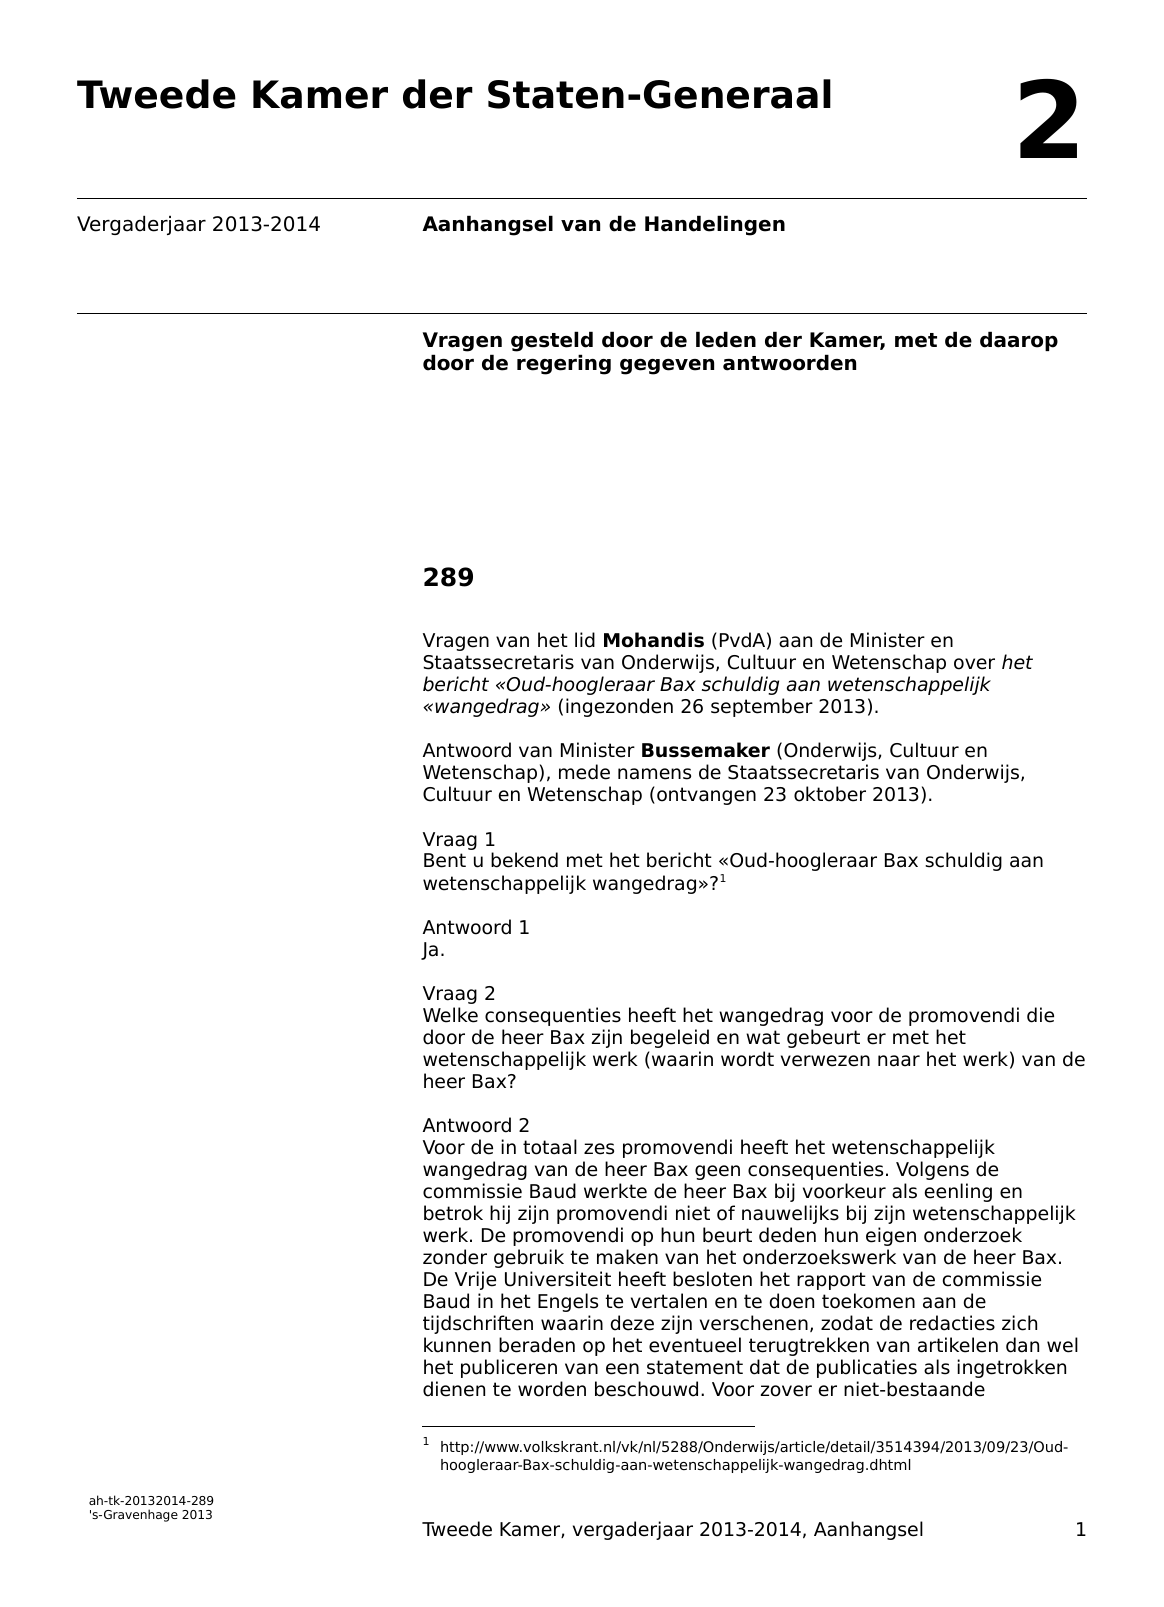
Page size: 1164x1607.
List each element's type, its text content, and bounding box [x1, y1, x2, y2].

text Bent u bekend met het bericht «Oud-hoogleraar Bax schuldig aan wetenschappelijk wangedrag»? [422, 850, 1087, 894]
table_header Tweede Kamer der Staten-Generaal [77, 59, 886, 198]
text Antwoord 2 [422, 1115, 1087, 1137]
table_header 2 [886, 59, 1087, 198]
table_cell [77, 314, 422, 375]
text http://www.volkskrant.nl/vk/nl/5288/Onderwijs/article/detail/3514394/2013/09/23/Oud-hoogleraar-Bax-schuldig-aan-wetenschappelijk-wangedrag.dhtml [422, 1435, 1087, 1474]
table_cell Vragen gesteld door de leden der Kamer, met de daarop door de regering gegeven antwoorden [422, 314, 1087, 375]
text Vraag 2 [422, 983, 1087, 1005]
text Voor de in totaal zes promovendi heeft het wetenschappelijk wangedrag van de heer Bax geen consequenties. Volgens de commissie Baud werkte de heer Bax bij voorkeur als eenling en betrok hij zijn promovendi niet of nauwelijks bij zijn wetenschappelijk werk. De promovendi op hun beurt deden hun eigen onderzoek zonder gebruik te maken van het onderzoekswerk van de heer Bax. De Vrije Universiteit heeft besloten het rapport van de commissie Baud in het Engels te vertalen en te doen toekomen aan de tijdschriften waarin deze zijn verschenen, zodat de redacties zich kunnen beraden op het eventueel terugtrekken van artikelen dan wel het publiceren van een statement dat de publicaties als ingetrokken dienen te worden beschouwd. Voor zover er niet-bestaande [422, 1137, 1087, 1401]
text 289 [422, 563, 1087, 592]
text Vragen van het lid Mohandis (PvdA) aan de Minister en Staatssecretaris van Onderwijs, Cultuur en Wetenschap over het bericht «Oud-hoogleraar Bax schuldig aan wetenschappelijk «wangedrag» (ingezonden 26 september 2013). [422, 630, 1087, 718]
table_cell Vergaderjaar 2013-2014 [77, 199, 422, 313]
text Antwoord van Minister Bussemaker (Onderwijs, Cultuur en Wetenschap), mede namens de Staatssecretaris van Onderwijs, Cultuur en Wetenschap (ontvangen 23 oktober 2013). [422, 740, 1087, 806]
text Welke consequenties heeft het wangedrag voor de promovendi die door de heer Bax zijn begeleid en wat gebeurt er met het wetenschappelijk werk (waarin wordt verwezen naar het werk) van de heer Bax? [422, 1005, 1087, 1093]
text 's-Gravenhage 2013 [88, 1508, 323, 1522]
table_cell Aanhangsel van de Handelingen [422, 199, 1087, 313]
text ah-tk-20132014-289 [88, 1494, 323, 1508]
text Vraag 1 [422, 828, 1087, 850]
text Ja. [422, 938, 1087, 961]
text Antwoord 1 [422, 917, 1087, 938]
